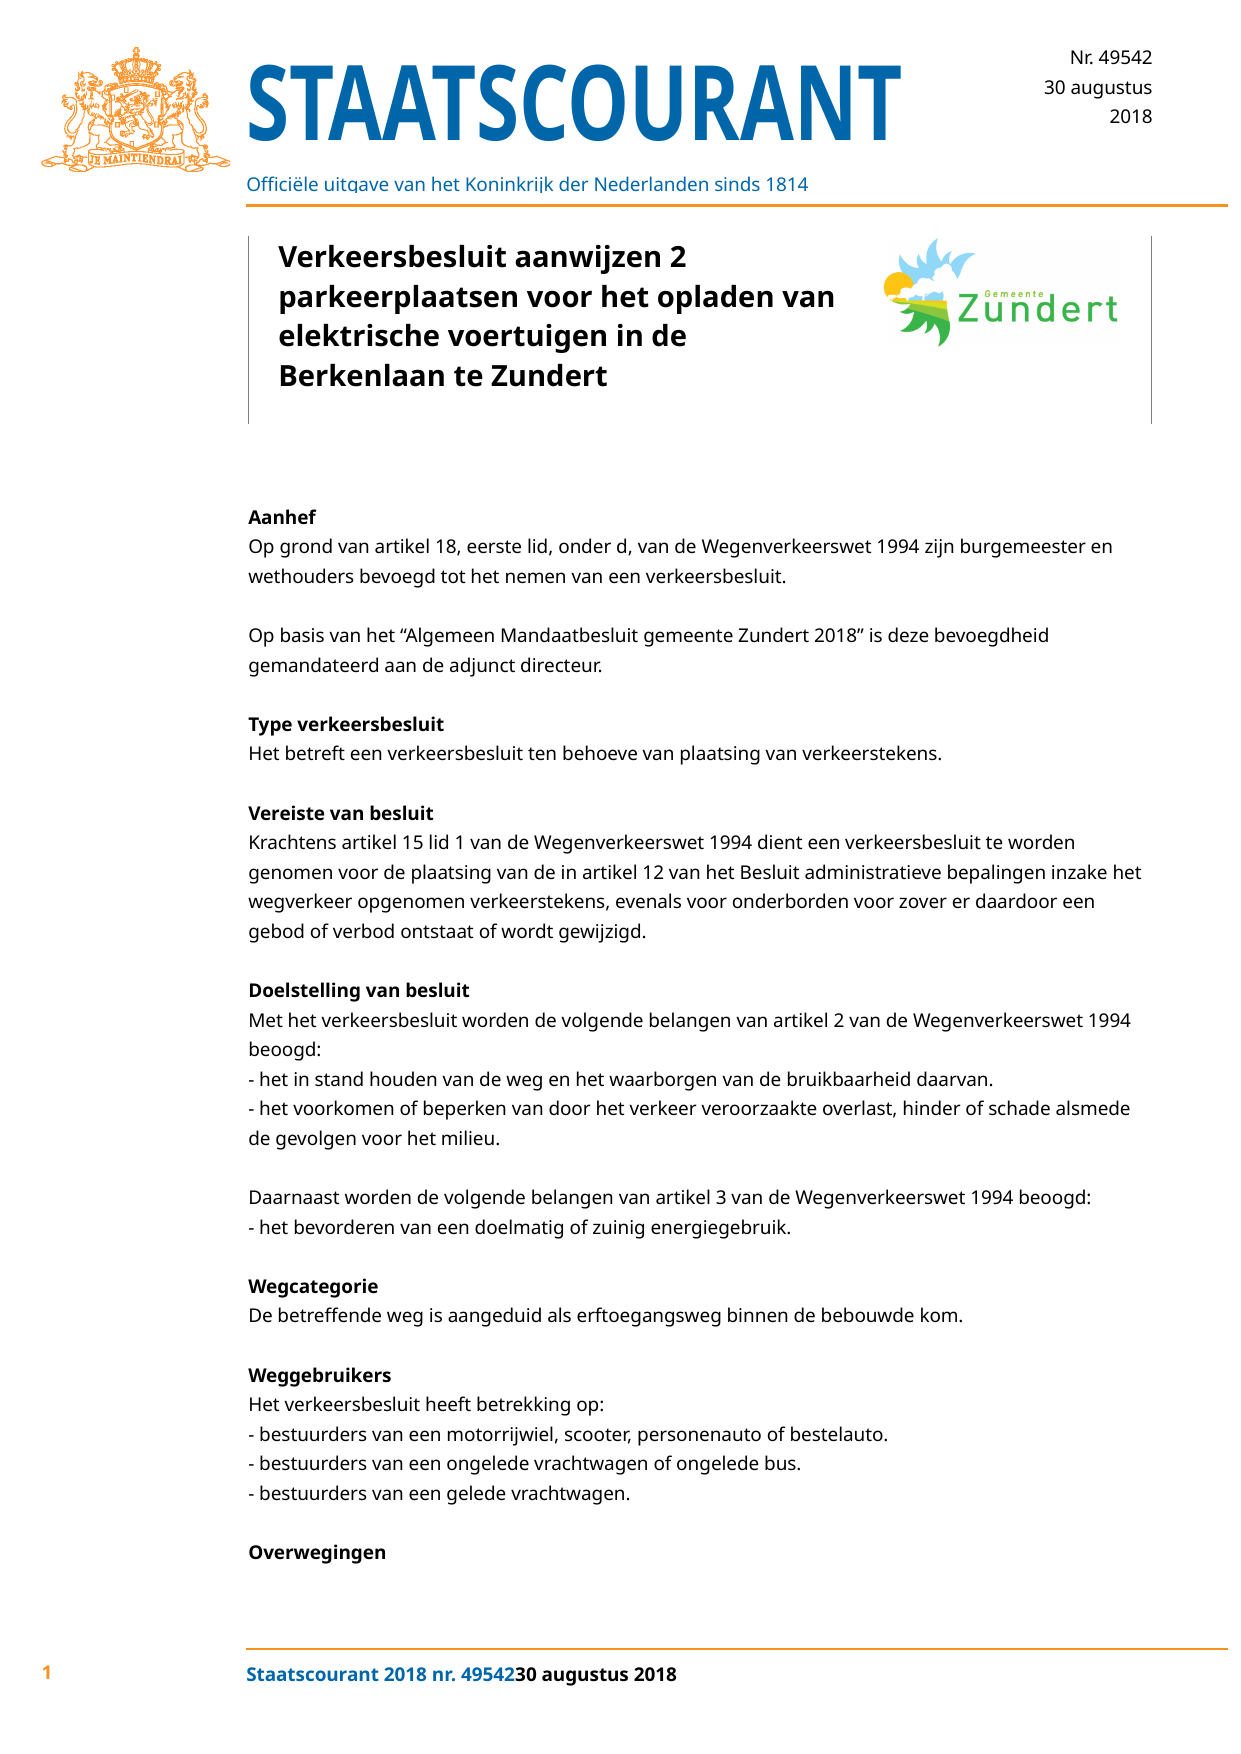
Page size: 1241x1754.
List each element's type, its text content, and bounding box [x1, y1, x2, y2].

picture [41, 47, 231, 172]
text - het in stand houden van de weg en het waarborgen van de bruikbaarheid daarvan. [248, 1066, 1152, 1092]
text - het voorkomen of beperken van door het verkeer veroorzaakte overlast, hinder of schade alsmede de gevolgen voor het milieu. [248, 1096, 1152, 1151]
text Vereiste van besluit [248, 800, 1152, 826]
text Weggebruikers [248, 1362, 1152, 1388]
picture [882, 236, 1119, 348]
text Daarnaast worden de volgende belangen van artikel 3 van de Wegenverkeerswet 1994 beoogd: [248, 1184, 1152, 1210]
text - bestuurders van een motorrijwiel, scooter, personenauto of bestelauto. [248, 1421, 1152, 1447]
text Op basis van het “Algemeen Mandaatbesluit gemeente Zundert 2018” is deze bevoegdheid gemandateerd aan de adjunct directeur. [248, 622, 1152, 678]
text Wegcategorie [248, 1273, 1152, 1299]
text Type verkeersbesluit [248, 711, 1152, 737]
text - bestuurders van een gelede vrachtwagen. [248, 1480, 1152, 1506]
text Met het verkeersbesluit worden de volgende belangen van artikel 2 van de Wegenverkeerswet 1994 beoogd: [248, 1007, 1152, 1062]
text Aanhef [248, 504, 1152, 530]
text - het bevorderen van een doelmatig of zuinig energiegebruik. [248, 1214, 1152, 1240]
table_header Verkeersbesluit aanwijzen 2 parkeerplaatsen voor het opladen van elektrische voertuigen in de Berkenlaan te Zundert [249, 236, 850, 424]
text Het betreft een verkeersbesluit ten behoeve van plaatsing van verkeerstekens. [248, 741, 1152, 766]
text Het verkeersbesluit heeft betrekking op: [248, 1391, 1152, 1417]
text Overwegingen [248, 1539, 1152, 1565]
text De betreffende weg is aangeduid als erftoegangsweg binnen de bebouwde kom. [248, 1303, 1152, 1328]
table_header [850, 236, 1151, 424]
text - bestuurders van een ongelede vrachtwagen of ongelede bus. [248, 1451, 1152, 1476]
text Op grond van artikel 18, eerste lid, onder d, van de Wegenverkeerswet 1994 zijn burgemeester en wethouders bevoegd tot het nemen van een verkeersbesluit. [248, 533, 1152, 589]
text Krachtens artikel 15 lid 1 van de Wegenverkeerswet 1994 dient een verkeersbesluit te worden genomen voor de plaatsing van de in artikel 12 van het Besluit administratieve bepalingen inzake het wegverkeer opgenomen verkeerstekens, evenals voor onderborden voor zover er daardoor een gebod of verbod ontstaat of wordt gewijzigd. [248, 829, 1152, 944]
text Doelstelling van besluit [248, 977, 1152, 1003]
